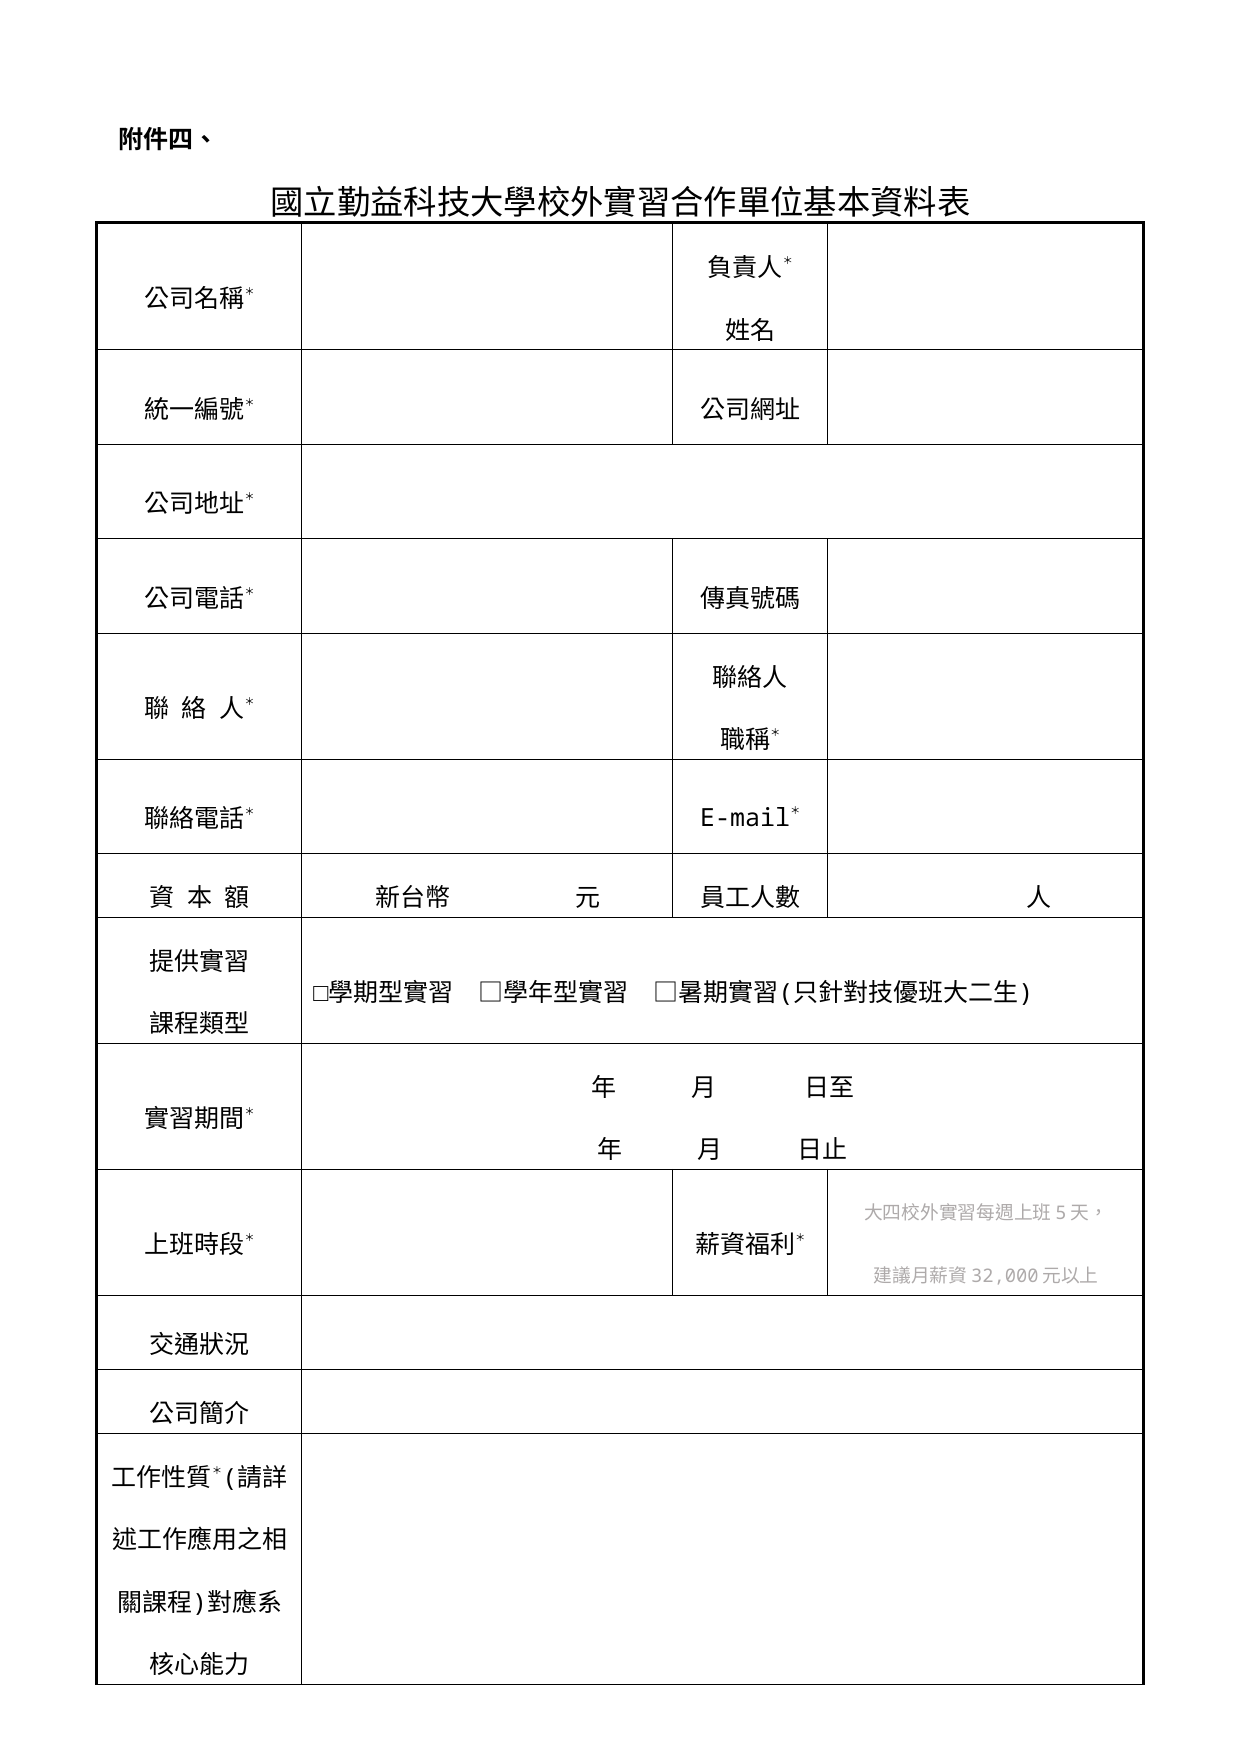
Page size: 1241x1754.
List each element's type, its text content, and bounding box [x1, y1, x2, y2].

table_cell [828, 539, 1142, 633]
table_cell 大四校外實習每週上班5天， 建議月薪資32,000元以上 [828, 1170, 1142, 1295]
table_header [828, 224, 1142, 349]
table_cell 人 [828, 854, 1142, 917]
table_header [302, 224, 672, 349]
table_cell [302, 634, 672, 759]
table_cell 聯 絡 人＊ [98, 634, 301, 759]
table_cell 公司網址 [673, 350, 827, 444]
text 國立勤益科技大學校外實習合作單位基本資料表 [118, 158, 1122, 221]
table_cell 新台幣 元 [302, 854, 672, 917]
table_cell 資 本 額 [98, 854, 301, 917]
text 附件四、 [118, 96, 1122, 158]
table_cell [302, 350, 672, 444]
table_cell 實習期間＊ [98, 1044, 301, 1169]
table_cell [302, 760, 672, 853]
table_cell 聯絡人 職稱＊ [673, 634, 827, 759]
table_header 負責人＊ 姓名 [673, 224, 827, 349]
table_cell 薪資福利＊ [673, 1170, 827, 1295]
table_cell 傳真號碼 [673, 539, 827, 633]
table_cell [828, 760, 1142, 853]
table_cell [828, 634, 1142, 759]
table_cell 員工人數 [673, 854, 827, 917]
table_header 公司名稱＊ [98, 224, 301, 349]
table_cell [302, 445, 1142, 538]
table_cell 工作性質＊(請詳述工作應用之相關課程)對應系核心能力 [98, 1434, 301, 1684]
table_cell [828, 350, 1142, 444]
table_cell 公司電話＊ [98, 539, 301, 633]
table_cell 公司地址＊ [98, 445, 301, 538]
table_cell □學期型實習 □學年型實習 □暑期實習(只針對技優班大二生) [302, 918, 1142, 1043]
table_cell 聯絡電話＊ [98, 760, 301, 853]
table_cell [302, 1296, 1142, 1369]
table_cell 上班時段＊ [98, 1170, 301, 1295]
table_cell 統一編號＊ [98, 350, 301, 444]
table_cell 提供實習 課程類型 [98, 918, 301, 1043]
table_cell 公司簡介 [98, 1370, 301, 1433]
table_cell [302, 1370, 1142, 1433]
table_cell 年 月 日至 年 月 日止 [302, 1044, 1142, 1169]
table_cell [302, 539, 672, 633]
table_cell 交通狀況 [98, 1296, 301, 1369]
table_cell E-mail＊ [673, 760, 827, 853]
table_cell [302, 1434, 1142, 1684]
table_cell [302, 1170, 672, 1295]
